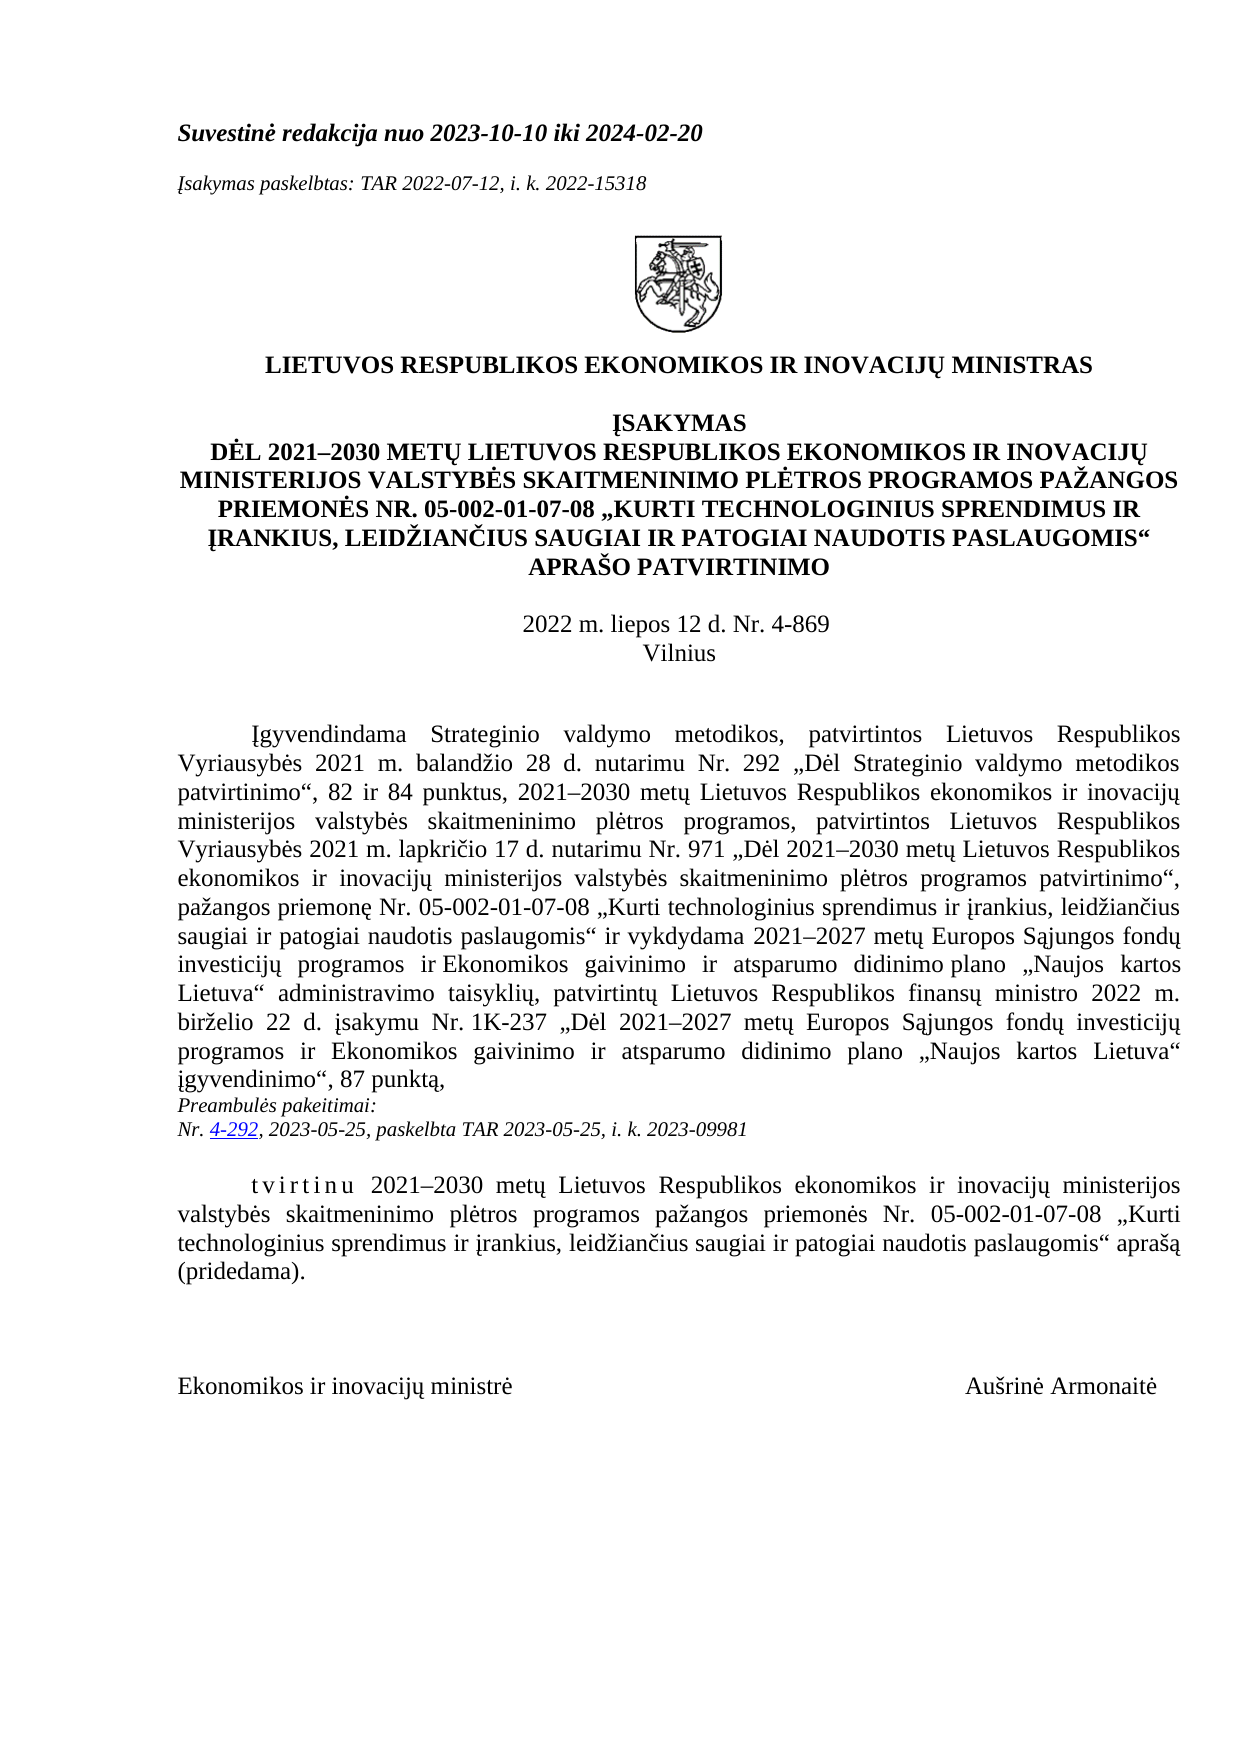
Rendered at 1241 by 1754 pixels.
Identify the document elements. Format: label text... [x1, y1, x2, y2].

text Ekonomikos ir inovacijų ministrė Aušrinė Armonaitė [177, 1371, 1181, 1400]
text Nr. 4-292, 2023-05-25, paskelbta TAR 2023-05-25, i. k. 2023-09981 [177, 1117, 1181, 1141]
text Preambulės pakeitimai: [177, 1093, 1181, 1117]
text Suvestinė redakcija nuo 2023-10-10 iki 2024-02-20 [177, 118, 1181, 147]
text 2022 m. liepos 12 d. Nr. 4-869 [177, 609, 1181, 638]
text LIETUVOS RESPUBLIKOS Ekonomikos ir inovacijų MINISTRAS [177, 351, 1181, 379]
text DĖL 2021–2030 METŲ LIETUVOS RESPUBLIKOS EKONOMIKOS IR INOVACIJŲ MINISTERIJOS VALSTYBĖS SKAITMENINIMO PLĖTROS PROGRAMOS PAŽANGOS PRIEMONĖS NR. 05-002-01-07-08 „KURTI TECHNOLOGINIUS SPRENDIMUS IR ĮRANKIUS, LEIDŽIANČIUS SAUGIAI IR PATOGIAI NAUDOTIS PASLAUGOMIS“ APRAŠO PATVIRTINIMO [177, 437, 1181, 581]
text Vilnius [177, 638, 1181, 667]
text tvirtinu 2021–2030 metų Lietuvos Respublikos ekonomikos ir inovacijų ministerijos valstybės skaitmeninimo plėtros programos pažangos priemonės Nr. 05-002-01-07-08 „Kurti technologinius sprendimus ir įrankius, leidžiančius saugiai ir patogiai naudotis paslaugomis“ aprašą (pridedama). [177, 1170, 1181, 1285]
text Įsakymas paskelbtas: TAR 2022-07-12, i. k. 2022-15318 [177, 171, 1181, 195]
text Įgyvendindama Strateginio valdymo metodikos, patvirtintos Lietuvos Respublikos Vyriausybės 2021 m. balandžio 28 d. nutarimu Nr. 292 „Dėl Strateginio valdymo metodikos patvirtinimo“, 82 ir 84 punktus, 2021–2030 metų Lietuvos Respublikos ekonomikos ir inovacijų ministerijos valstybės skaitmeninimo plėtros programos, patvirtintos Lietuvos Respublikos Vyriausybės 2021 m. lapkričio 17 d. nutarimu Nr. 971 „Dėl 2021–2030 metų Lietuvos Respublikos ekonomikos ir inovacijų ministerijos valstybės skaitmeninimo plėtros programos patvirtinimo“, pažangos priemonę Nr. 05-002-01-07-08 „Kurti technologinius sprendimus ir įrankius, leidžiančius saugiai ir patogiai naudotis paslaugomis“ ir vykdydama 2021–2027 metų Europos Sąjungos fondų investicijų programos ir Ekonomikos gaivinimo ir atsparumo didinimo plano „Naujos kartos Lietuva“ administravimo taisyklių, patvirtintų Lietuvos Respublikos finansų ministro 2022 m. birželio 22 d. įsakymu Nr. 1K-237 „Dėl 2021–2027 metų Europos Sąjungos fondų investicijų programos ir Ekonomikos gaivinimo ir atsparumo didinimo plano „Naujos kartos Lietuva“ įgyvendinimo“, 87 punktą, [177, 719, 1181, 1093]
text įsakymas [177, 408, 1181, 437]
